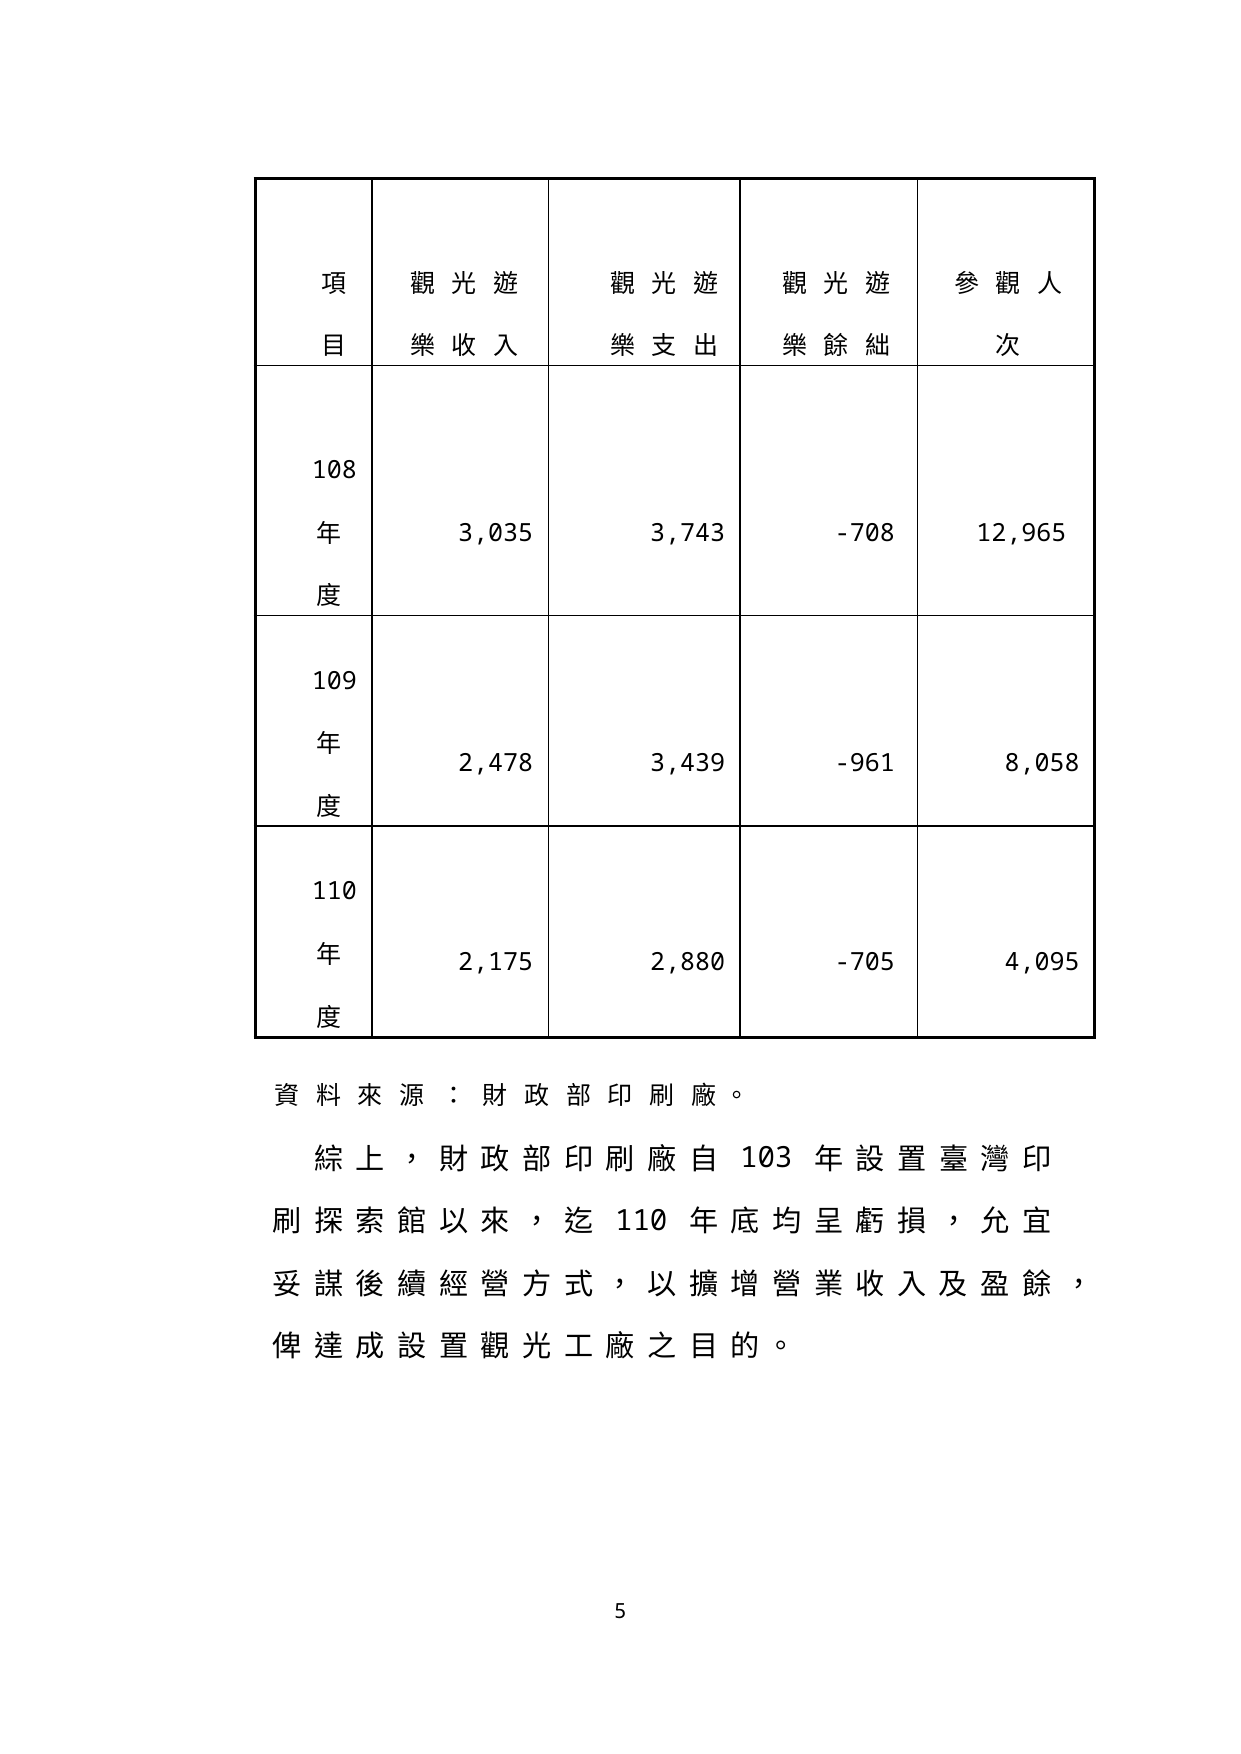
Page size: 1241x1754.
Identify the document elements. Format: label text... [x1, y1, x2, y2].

table_cell 2,478 [373, 616, 548, 825]
table_cell 3,743 [549, 366, 739, 615]
table_header 參觀人次 [918, 180, 1093, 365]
table_cell 2,880 [549, 827, 739, 1036]
text 綜上，財政部印刷廠自103年設置臺灣印刷探索館以來，迄110年底均呈虧損，允宜妥謀後續經營方式，以擴增營業收入及盈餘，俾達成設置觀光工廠之目的。 [242, 1115, 1058, 1365]
table_header 觀光遊樂餘絀 [741, 180, 917, 365]
table_cell 3,035 [373, 366, 548, 615]
table_cell 3,439 [549, 616, 739, 825]
table_cell 8,058 [918, 616, 1093, 825]
table_header 項目 [257, 180, 371, 365]
table_cell -705 [741, 827, 917, 1036]
table_cell 2,175 [373, 827, 548, 1036]
table_cell 109年度 [257, 616, 371, 825]
table_cell -708 [741, 366, 917, 615]
table_cell 12,965 [918, 366, 1093, 615]
table_cell 110年度 [257, 827, 371, 1036]
table_cell -961 [741, 616, 917, 825]
table_header 觀光遊樂收入 [373, 180, 548, 365]
table_header 觀光遊樂支出 [549, 180, 739, 365]
table_cell 108年度 [257, 366, 371, 615]
table_cell 4,095 [918, 827, 1093, 1036]
text 資料來源：財政部印刷廠。 [244, 1052, 1058, 1115]
